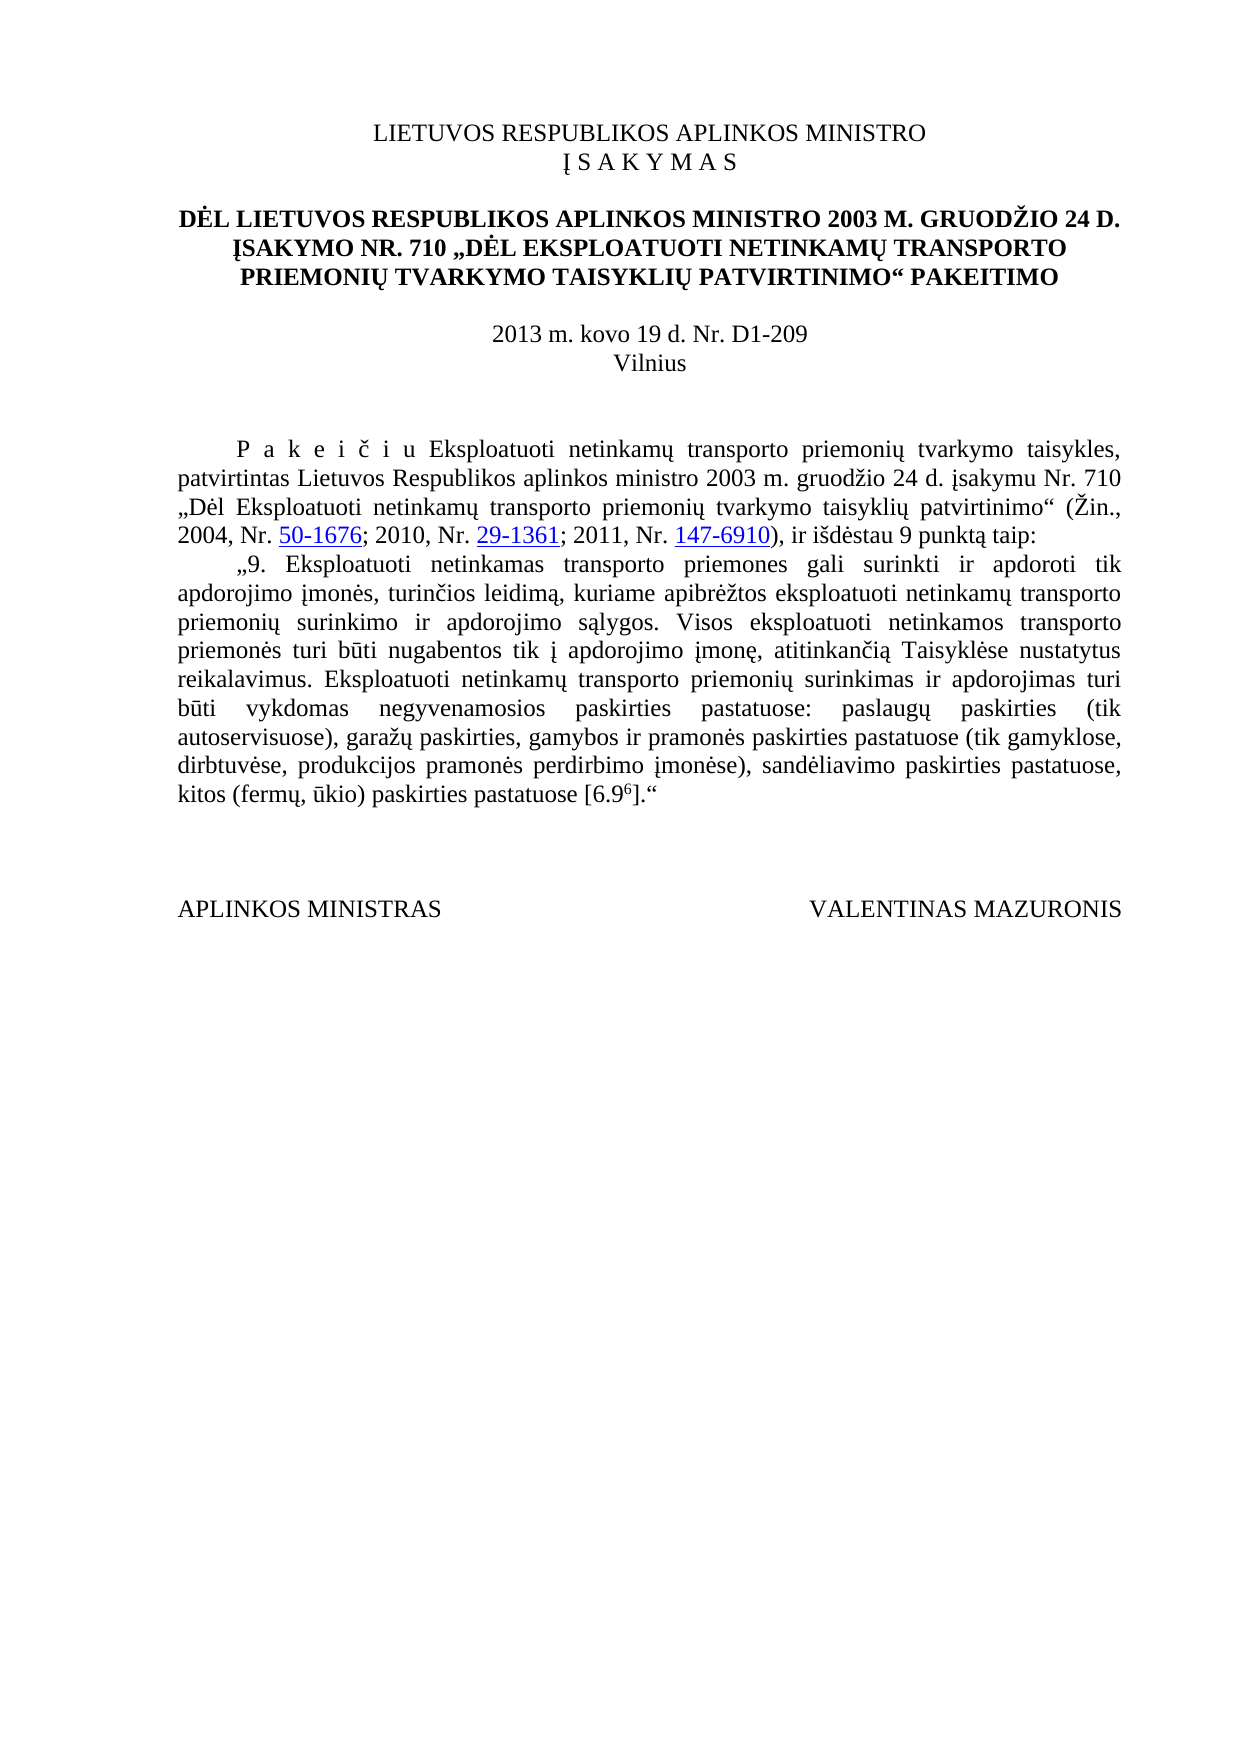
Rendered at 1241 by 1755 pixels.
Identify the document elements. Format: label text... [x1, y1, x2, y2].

text Aplinkos ministras Valentinas Mazuronis [177, 894, 1122, 923]
text Vilnius [177, 348, 1122, 377]
text LIETUVOS RESPUBLIKOS APLINKOS MINISTRO [177, 118, 1122, 147]
text „9. Eksploatuoti netinkamas transporto priemones gali surinkti ir apdoroti tik apdorojimo įmonės, turinčios leidimą, kuriame apibrėžtos eksploatuoti netinkamų transporto priemonių surinkimo ir apdorojimo sąlygos. Visos eksploatuoti netinkamos transporto priemonės turi būti nugabentos tik į apdorojimo įmonę, atitinkančią Taisyklėse nustatytus reikalavimus. Eksploatuoti netinkamų transporto priemonių surinkimas ir apdorojimas turi būti vykdomas negyvenamosios paskirties pastatuose: paslaugų paskirties (tik autoservisuose), garažų paskirties, gamybos ir pramonės paskirties pastatuose (tik gamyklose, dirbtuvėse, produkcijos pramonės perdirbimo įmonėse), sandėliavimo paskirties pastatuose, kitos (fermų, ūkio) paskirties pastatuose [6.96].“ [177, 549, 1122, 808]
text 2013 m. kovo 19 d. Nr. D1-209 [177, 319, 1122, 348]
text DĖL LIETUVOS RESPUBLIKOS APLINKOS MINISTRO 2003 M. GRUODŽIO 24 D. ĮSAKYMO Nr. 710 „DĖL EKSPLOATUOTI NETINKAMŲ TRANSPORTO PRIEMONIŲ TVARKYMO TAISYKLIŲ PATVIRTINIMO“ PAKEITIMO [177, 204, 1122, 291]
text P a k e i č i u Eksploatuoti netinkamų transporto priemonių tvarkymo taisykles, patvirtintas Lietuvos Respublikos aplinkos ministro 2003 m. gruodžio 24 d. įsakymu Nr. 710 „Dėl Eksploatuoti netinkamų transporto priemonių tvarkymo taisyklių patvirtinimo“ (Žin., 2004, Nr. 50-1676; 2010, Nr. 29-1361; 2011, Nr. 147-6910), ir išdėstau 9 punktą taip: [177, 434, 1122, 549]
text Į S A K Y M A S [177, 147, 1122, 176]
